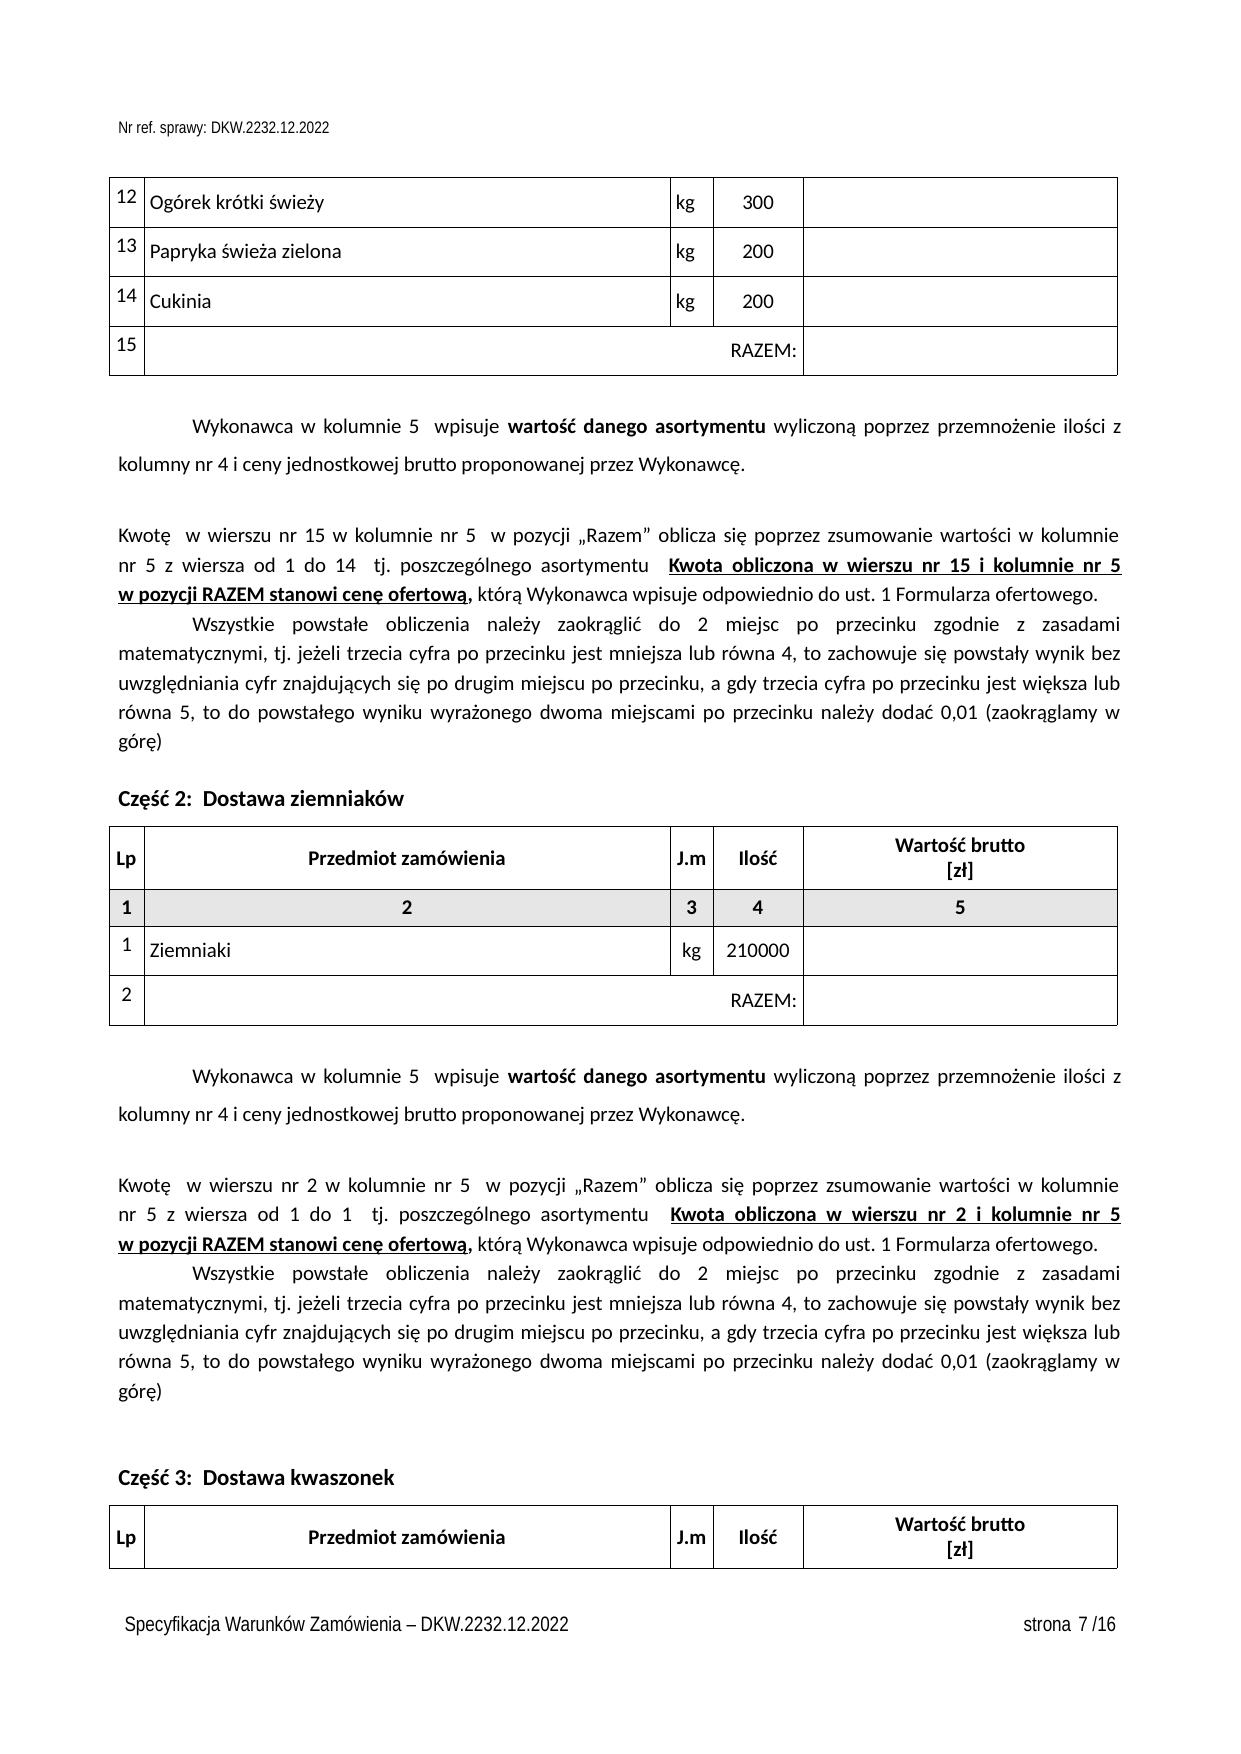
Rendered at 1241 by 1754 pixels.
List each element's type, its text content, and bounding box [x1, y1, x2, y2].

table_header Przedmiot zamówienia [145, 1506, 670, 1568]
table_cell kg [671, 228, 713, 276]
table_header Wartość brutto [zł] [804, 827, 1117, 889]
table_cell 200 [714, 228, 803, 276]
table_cell kg [671, 178, 713, 227]
table_cell 13 [110, 228, 144, 276]
table_cell 12 [110, 178, 144, 227]
table_cell 5 [804, 890, 1117, 926]
text Wszystkie powstałe obliczenia należy zaokrąglić do 2 miejsc po przecinku zgodnie z zasadami matematycznymi, tj. jeżeli trzecia cyfra po przecinku jest mniejsza lub równa 4, to zachowuje się powstały wynik bez uwzględniania cyfr znajdujących się po drugim miejscu po przecinku, a gdy trzecia cyfra po przecinku jest większa lub równa 5, to do powstałego wyniku wyrażonego dwoma miejscami po przecinku należy dodać 0,01 (zaokrąglamy w górę) [118, 1257, 1122, 1404]
table_cell 14 [110, 277, 144, 326]
table_cell 1 [110, 927, 144, 975]
table_cell Ogórek krótki świeży [145, 178, 670, 227]
table_cell [804, 228, 1117, 276]
table_cell kg [671, 927, 713, 975]
table_cell 1 [110, 890, 144, 926]
table_header Lp [110, 1506, 144, 1568]
text Wszystkie powstałe obliczenia należy zaokrąglić do 2 miejsc po przecinku zgodnie z zasadami matematycznymi, tj. jeżeli trzecia cyfra po przecinku jest mniejsza lub równa 4, to zachowuje się powstały wynik bez uwzględniania cyfr znajdujących się po drugim miejscu po przecinku, a gdy trzecia cyfra po przecinku jest większa lub równa 5, to do powstałego wyniku wyrażonego dwoma miejscami po przecinku należy dodać 0,01 (zaokrąglamy w górę) [118, 607, 1122, 755]
text Wykonawca w kolumnie 5 wpisuje wartość danego asortymentu wyliczoną poprzez przemnożenie ilości z kolumny nr 4 i ceny jednostkowej brutto proponowanej przez Wykonawcę. [118, 413, 1122, 477]
table_cell [804, 927, 1117, 975]
table_cell RAZEM: [145, 327, 803, 375]
table_cell kg [671, 277, 713, 326]
table_header Wartość brutto [zł] [804, 1506, 1117, 1568]
table_cell Ziemniaki [145, 927, 670, 975]
table_header J.m [671, 1506, 713, 1568]
table_header Przedmiot zamówienia [145, 827, 670, 889]
table_header Lp [110, 827, 144, 889]
table_cell 2 [110, 976, 144, 1024]
table_header Ilość [714, 1506, 803, 1568]
table_cell Cukinia [145, 277, 670, 326]
table_cell [804, 178, 1117, 227]
table_cell 4 [714, 890, 803, 926]
table_cell RAZEM: [145, 976, 803, 1024]
table_cell [804, 976, 1117, 1024]
table_header J.m [671, 827, 713, 889]
table_cell [804, 277, 1117, 326]
text Kwotę w wierszu nr 2 w kolumnie nr 5 w pozycji „Razem” oblicza się poprzez zsumowanie wartości w kolumnie nr 5 z wiersza od 1 do 1 tj. poszczególnego asortymentu Kwota obliczona w wierszu nr 2 i kolumnie nr 5 w pozycji RAZEM stanowi cenę ofertową, którą Wykonawca wpisuje odpowiednio do ust. 1 Formularza ofertowego. [118, 1168, 1122, 1257]
table_cell 300 [714, 178, 803, 227]
table_header Ilość [714, 827, 803, 889]
table_cell 3 [671, 890, 713, 926]
text Wykonawca w kolumnie 5 wpisuje wartość danego asortymentu wyliczoną poprzez przemnożenie ilości z kolumny nr 4 i ceny jednostkowej brutto proponowanej przez Wykonawcę. [118, 1063, 1122, 1126]
table_cell 200 [714, 277, 803, 326]
text Część 3: Dostawa kwaszonek [118, 1463, 1122, 1491]
text Część 2: Dostawa ziemniaków [118, 784, 1122, 812]
text Kwotę w wierszu nr 15 w kolumnie nr 5 w pozycji „Razem” oblicza się poprzez zsumowanie wartości w kolumnie nr 5 z wiersza od 1 do 14 tj. poszczególnego asortymentu Kwota obliczona w wierszu nr 15 i kolumnie nr 5 w pozycji RAZEM stanowi cenę ofertową, którą Wykonawca wpisuje odpowiednio do ust. 1 Formularza ofertowego. [118, 519, 1122, 607]
table_cell Papryka świeża zielona [145, 228, 670, 276]
table_cell [804, 327, 1117, 375]
table_cell 15 [110, 327, 144, 375]
table_cell 2 [145, 890, 670, 926]
table_cell 210000 [714, 927, 803, 975]
